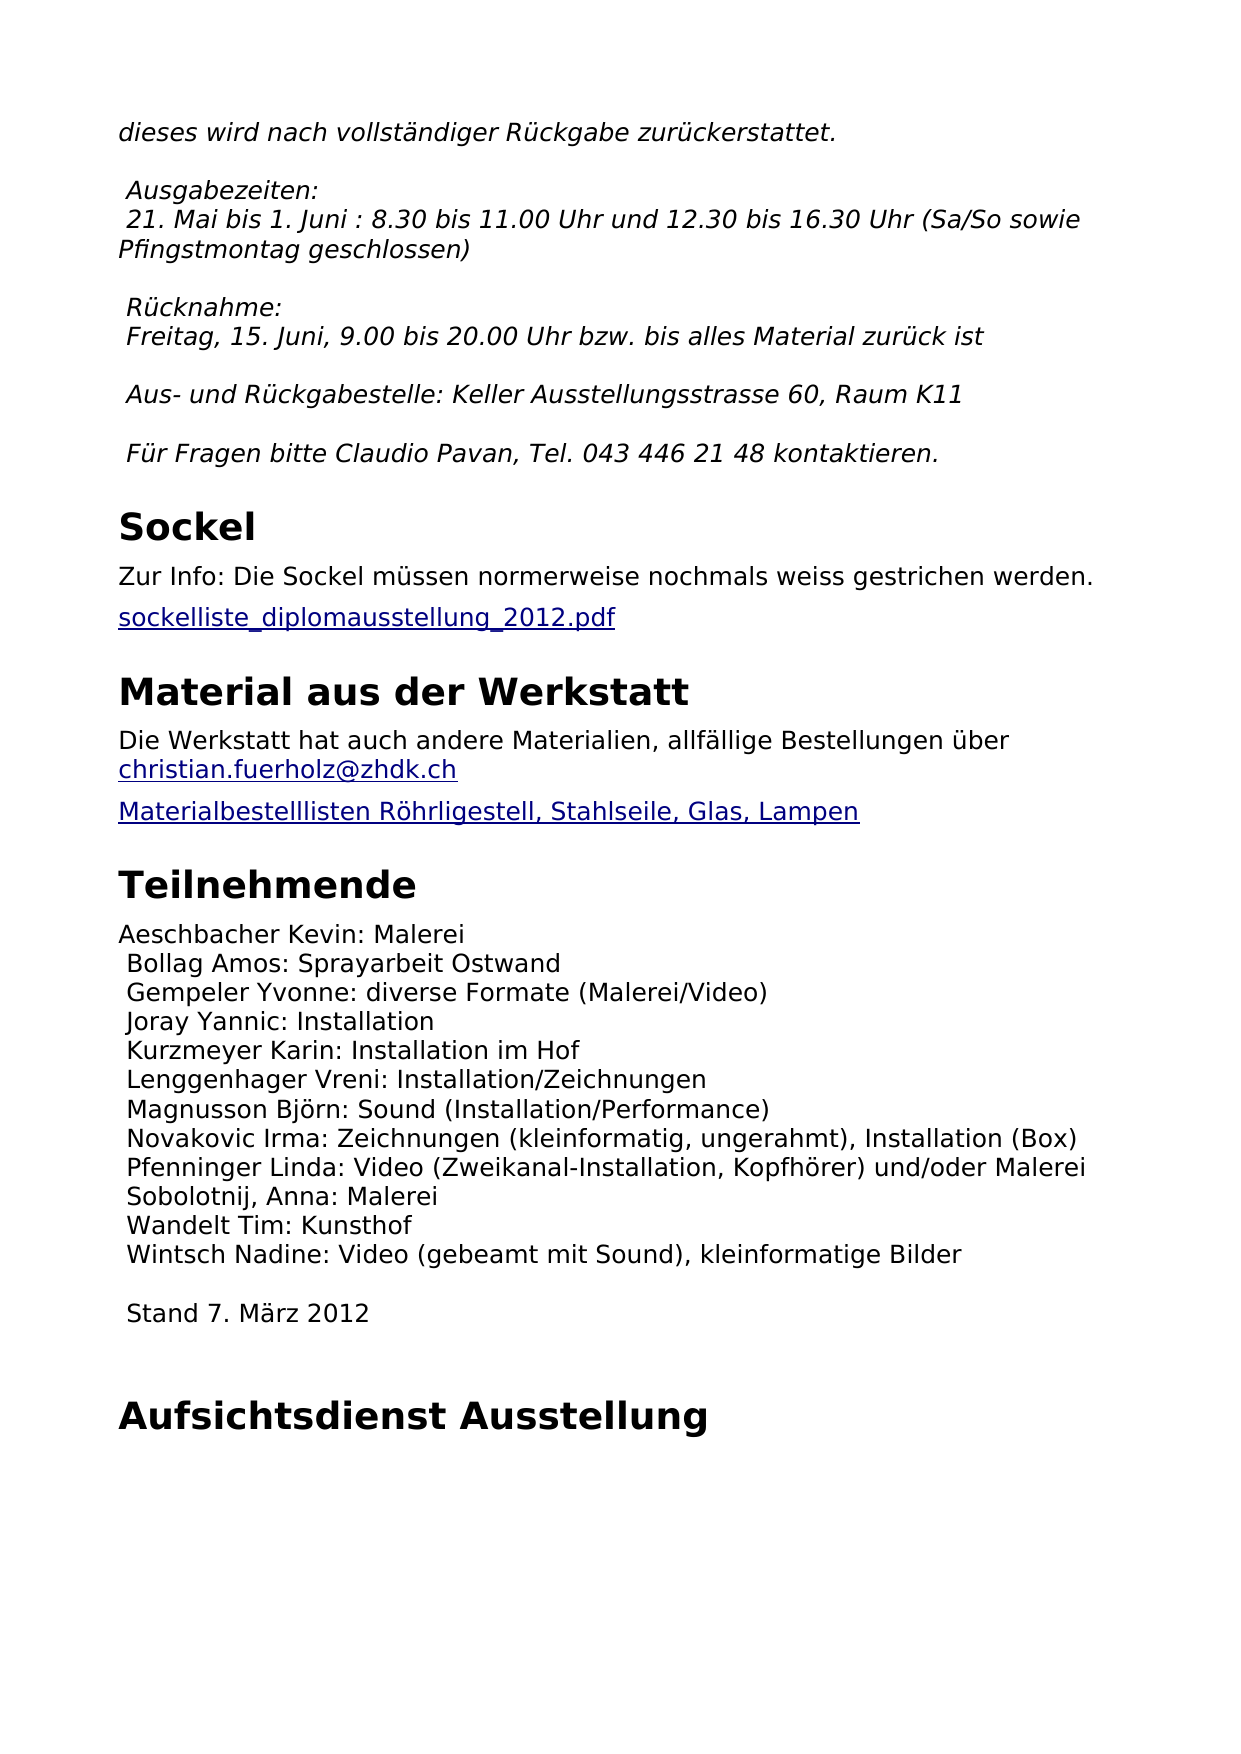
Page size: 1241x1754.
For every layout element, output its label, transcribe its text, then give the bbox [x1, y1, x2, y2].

text Materialbestelllisten Röhrligestell, Stahlseile, Glas, Lampen [118, 797, 1122, 826]
subtitle Aufsichtsdienst Ausstellung [118, 1395, 1122, 1438]
text sockelliste_diplomausstellung_2012.pdf [118, 603, 1122, 633]
text Die Werkstatt hat auch andere Materialien, allfällige Bestellungen über christian.fuerholz@zhdk.ch [118, 726, 1122, 784]
text Aeschbacher Kevin: Malerei Bollag Amos: Sprayarbeit Ostwand Gempeler Yvonne: diverse Formate (Malerei/Video) Joray Yannic: Installation Kurzmeyer Karin: Installation im Hof Lenggenhager Vreni: Installation/Zeichnungen Magnusson Björn: Sound (Installation/Performance) Novakovic Irma: Zeichnungen (kleinformatig, ungerahmt), Installation (Box) Pfenninger Linda: Video (Zweikanal-Installation, Kopfhörer) und/oder Malerei Sobolotnij, Anna: Malerei Wandelt Tim: Kunsthof Wintsch Nadine: Video (gebeamt mit Sound), kleinformatige Bilder Stand 7. März 2012 [118, 920, 1122, 1357]
subtitle Sockel [118, 506, 1122, 549]
text dieses wird nach vollständiger Rückgabe zurückerstattet. Ausgabezeiten: 21. Mai bis 1. Juni : 8.30 bis 11.00 Uhr und 12.30 bis 16.30 Uhr (Sa/So sowie Pfingstmontag geschlossen) Rücknahme: Freitag, 15. Juni, 9.00 bis 20.00 Uhr bzw. bis alles Material zurück ist Aus- und Rückgabestelle: Keller Ausstellungsstrasse 60, Raum K11 Für Fragen bitte Claudio Pavan, Tel. 043 446 21 48 kontaktieren. [118, 118, 1122, 468]
subtitle Teilnehmende [118, 864, 1122, 907]
text Zur Info: Die Sockel müssen normerweise nochmals weiss gestrichen werden. [118, 562, 1122, 591]
subtitle Material aus der Werkstatt [118, 670, 1122, 714]
